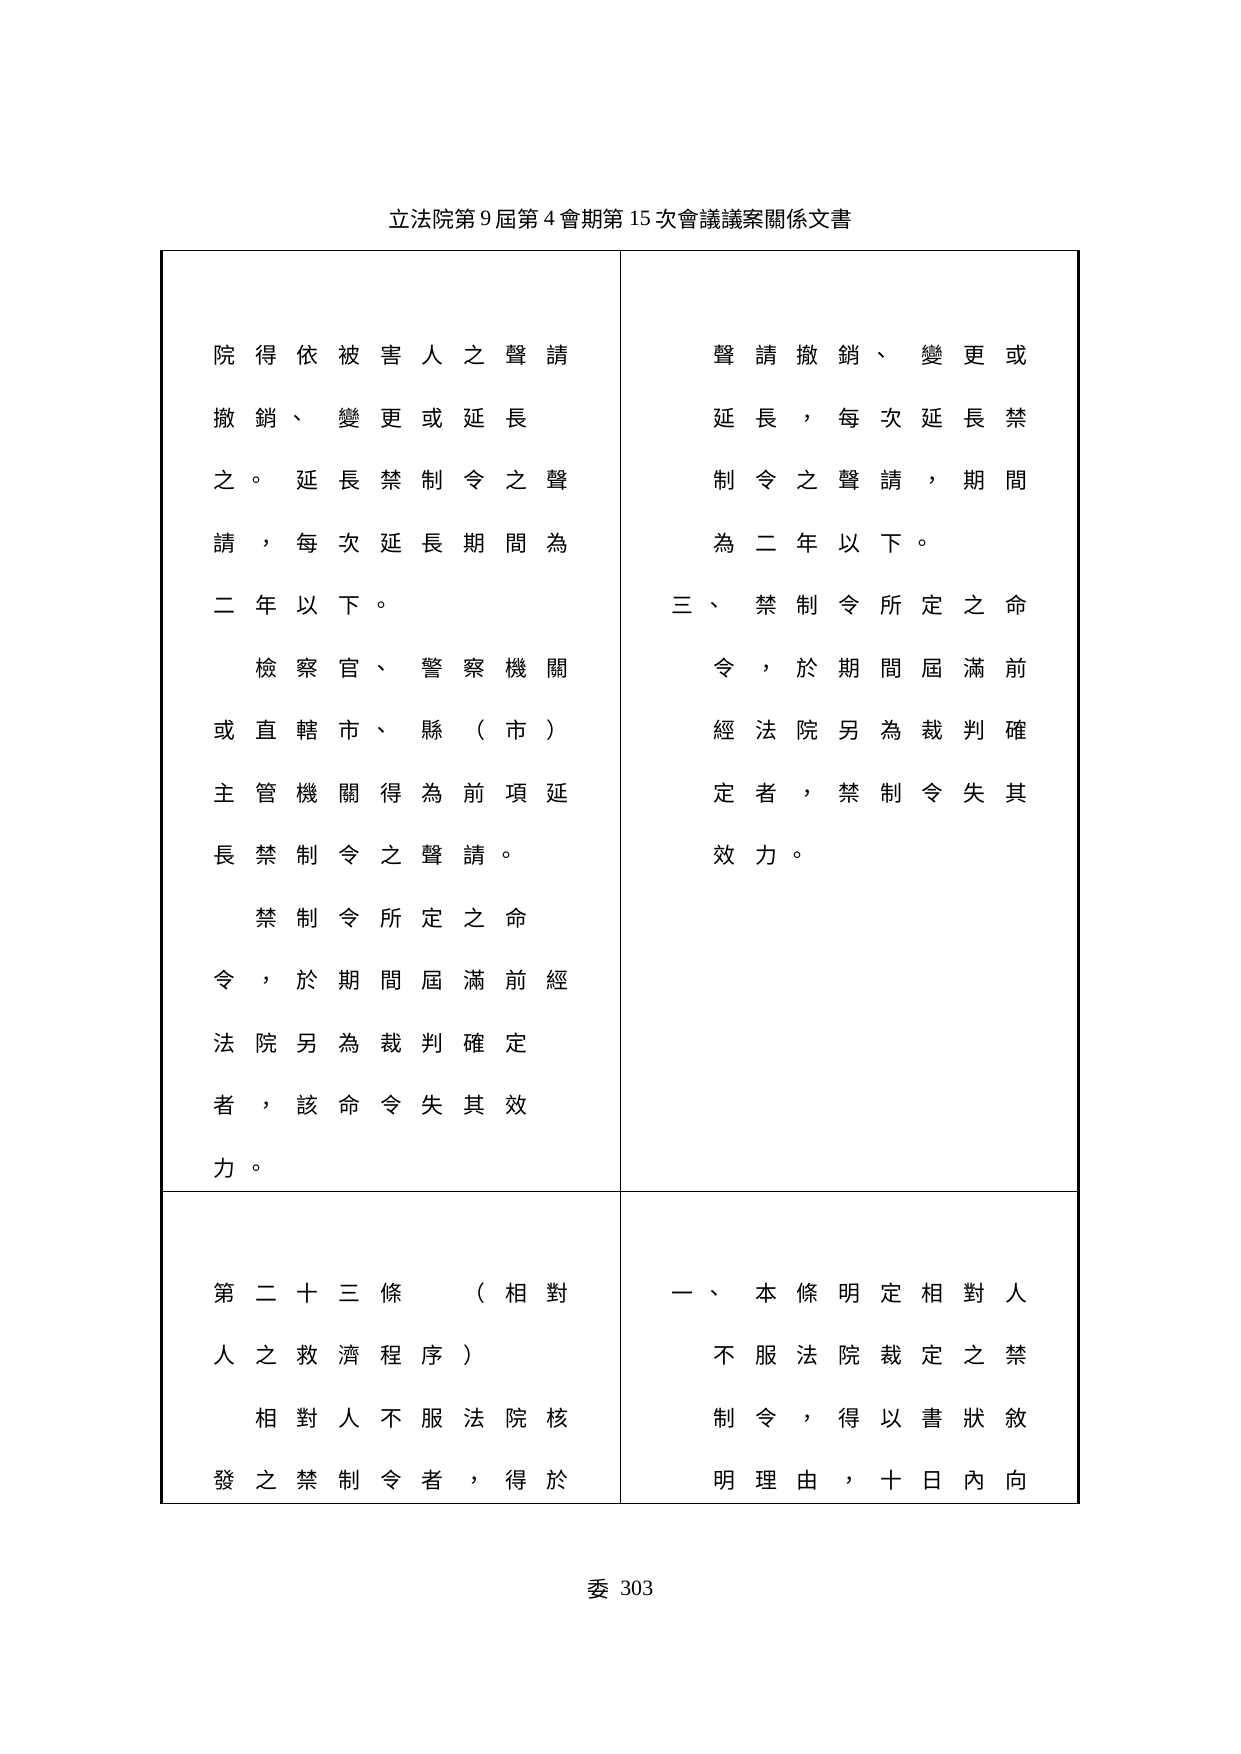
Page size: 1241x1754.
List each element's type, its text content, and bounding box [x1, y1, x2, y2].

table_cell 一、本條明定相對人不服法院裁定之禁制令，得以書狀敘明理由，十日內向 [621, 1192, 1077, 1503]
table_cell 第二十三條 （相對人之救濟程序） 相對人不服法院核發之禁制令者，得於 [163, 1192, 620, 1503]
table_cell 聲請撤銷、變更或延長，每次延長禁制令之聲請，期間為二年以下。 三、禁制令所定之命令，於期間屆滿前經法院另為裁判確定者，禁制令失其效力。 [621, 251, 1077, 1191]
table_cell 院得依被害人之聲請撤銷、變更或延長之。延長禁制令之聲請，每次延長期間為二年以下。 檢察官、警察機關或直轄市、縣（市）主管機關得為前項延長禁制令之聲請。 禁制令所定之命令，於期間屆滿前經法院另為裁判確定者，該命令失其效力。 [163, 251, 620, 1191]
